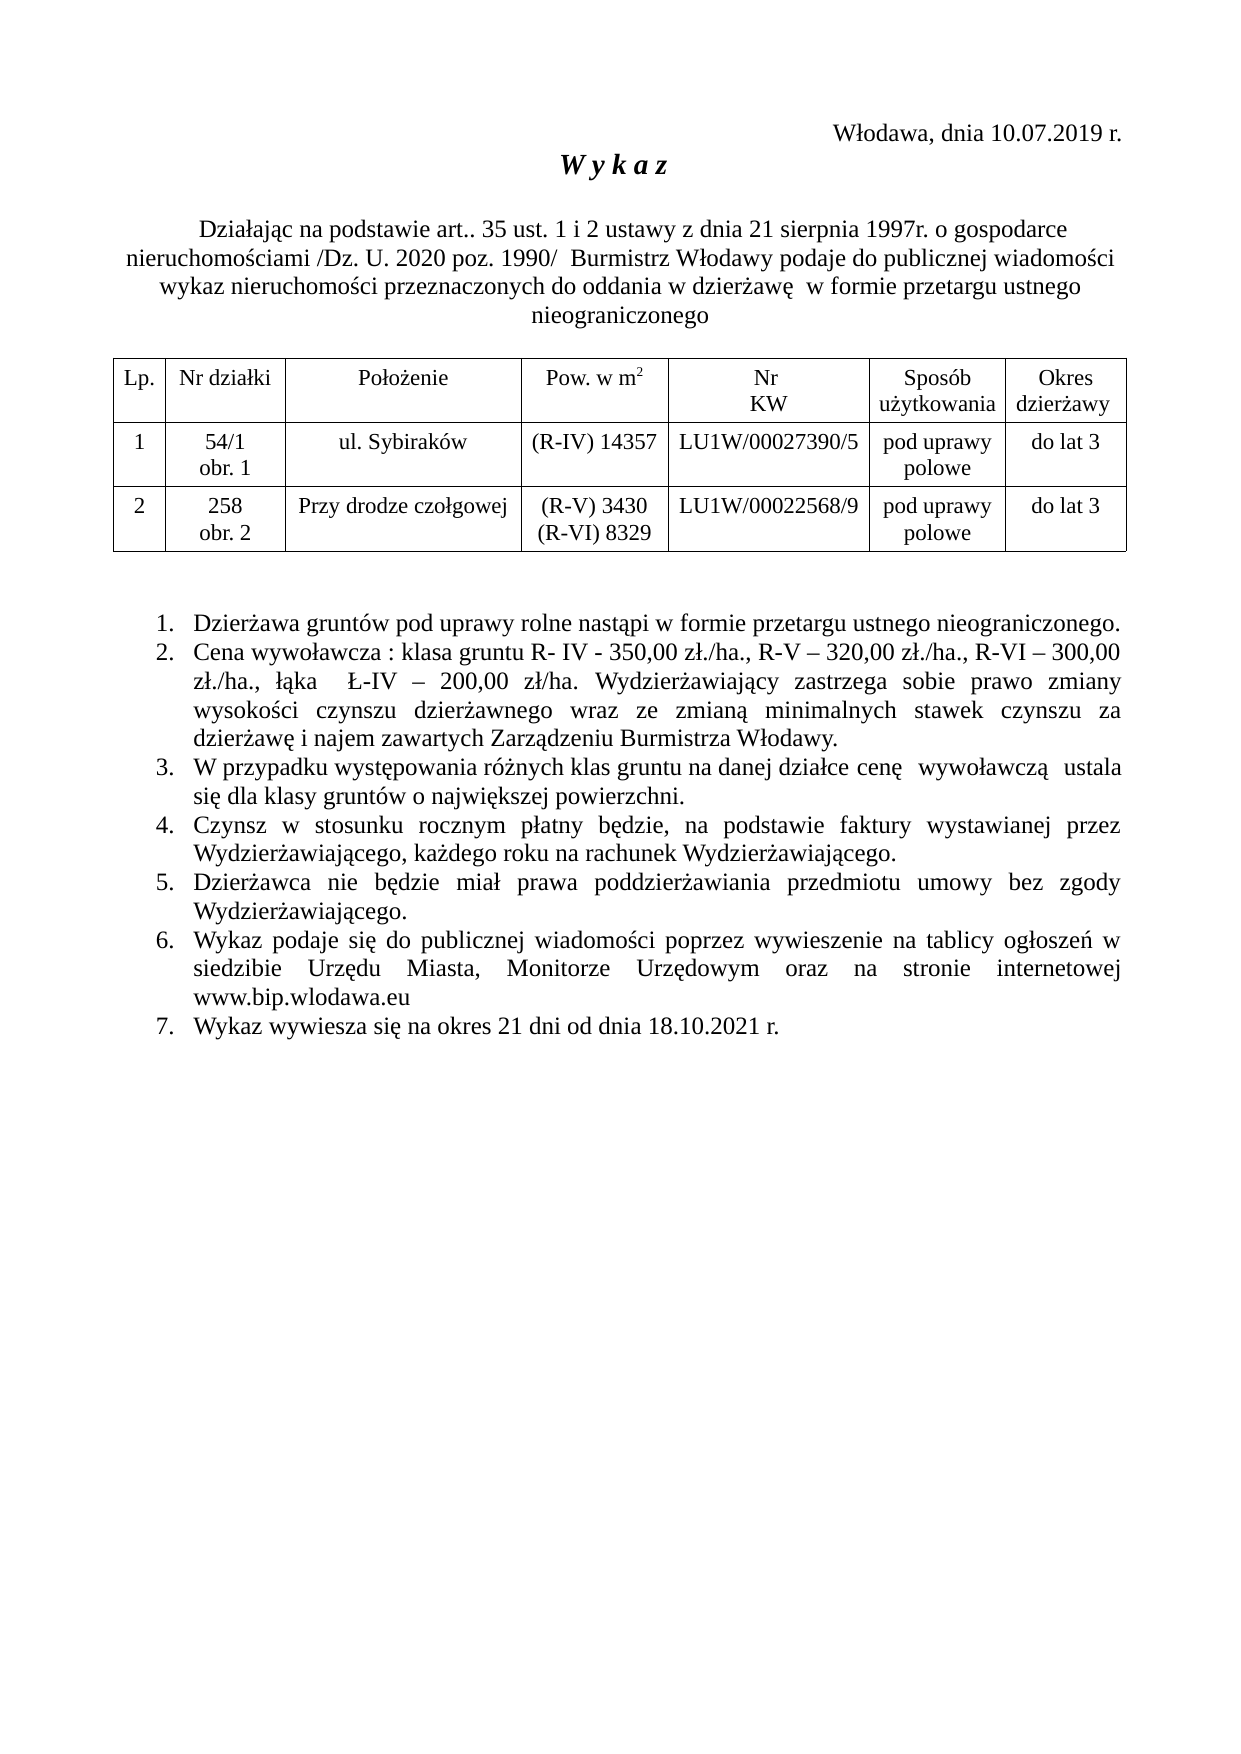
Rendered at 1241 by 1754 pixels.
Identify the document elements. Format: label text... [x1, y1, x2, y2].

table_cell ul. Sybiraków [286, 423, 521, 486]
table_header Nr działki [166, 359, 285, 422]
table_cell Przy drodze czołgowej [286, 487, 521, 551]
table_cell LU1W/00022568/9 [669, 487, 869, 551]
table_header Lp. [114, 359, 165, 422]
list W przypadku występowania różnych klas gruntu na danej działce cenę wywoławczą ustala się dla klasy gruntów o największej powierzchni. [156, 752, 1122, 810]
list Dzierżawca nie będzie miał prawa poddzierżawiania przedmiotu umowy bez zgody Wydzierżawiającego. [156, 867, 1122, 925]
text Działając na podstawie art.. 35 ust. 1 i 2 ustawy z dnia 21 sierpnia 1997r. o gospodarce nieruchomościami /Dz. U. 2020 poz. 1990/ Burmistrz Włodawy podaje do publicznej wiadomości wykaz nieruchomości przeznaczonych do oddania w dzierżawę w formie przetargu ustnego nieograniczonego [118, 214, 1122, 329]
text Włodawa, dnia 10.07.2019 r. [118, 118, 1122, 147]
table_cell 54/1 obr. 1 [166, 423, 285, 486]
list Czynsz w stosunku rocznym płatny będzie, na podstawie faktury wystawianej przez Wydzierżawiającego, każdego roku na rachunek Wydzierżawiającego. [156, 810, 1122, 867]
table_cell (R-V) 3430 (R-VI) 8329 [522, 487, 668, 551]
table_cell 2 [114, 487, 165, 551]
table_header Nr KW [669, 359, 869, 422]
table_cell (R-IV) 14357 [522, 423, 668, 486]
list Cena wywoławcza : klasa gruntu R- IV - 350,00 zł./ha., R-V – 320,00 zł./ha., R-VI – 300,00 zł./ha., łąka Ł-IV – 200,00 zł/ha. Wydzierżawiający zastrzega sobie prawo zmiany wysokości czynszu dzierżawnego wraz ze zmianą minimalnych stawek czynszu za dzierżawę i najem zawartych Zarządzeniu Burmistrza Włodawy. [156, 637, 1122, 752]
table_cell 1 [114, 423, 165, 486]
table_cell LU1W/00027390/5 [669, 423, 869, 486]
table_cell pod uprawy polowe [870, 423, 1005, 486]
list Wykaz wywiesza się na okres 21 dni od dnia 18.10.2021 r. [156, 1011, 1122, 1040]
table_header Pow. w m2 [522, 359, 668, 422]
table_header Okres dzierżawy [1006, 359, 1126, 422]
table_cell pod uprawy polowe [870, 487, 1005, 551]
table_cell 258 obr. 2 [166, 487, 285, 551]
table_cell do lat 3 [1006, 423, 1126, 486]
table_header Położenie [286, 359, 521, 422]
table_cell do lat 3 [1006, 487, 1126, 551]
text W y k a z [118, 147, 1122, 180]
list Dzierżawa gruntów pod uprawy rolne nastąpi w formie przetargu ustnego nieograniczonego. [156, 608, 1122, 637]
table_header Sposób użytkowania [870, 359, 1005, 422]
list Wykaz podaje się do publicznej wiadomości poprzez wywieszenie na tablicy ogłoszeń w siedzibie Urzędu Miasta, Monitorze Urzędowym oraz na stronie internetowej www.bip.wlodawa.eu [156, 925, 1122, 1011]
